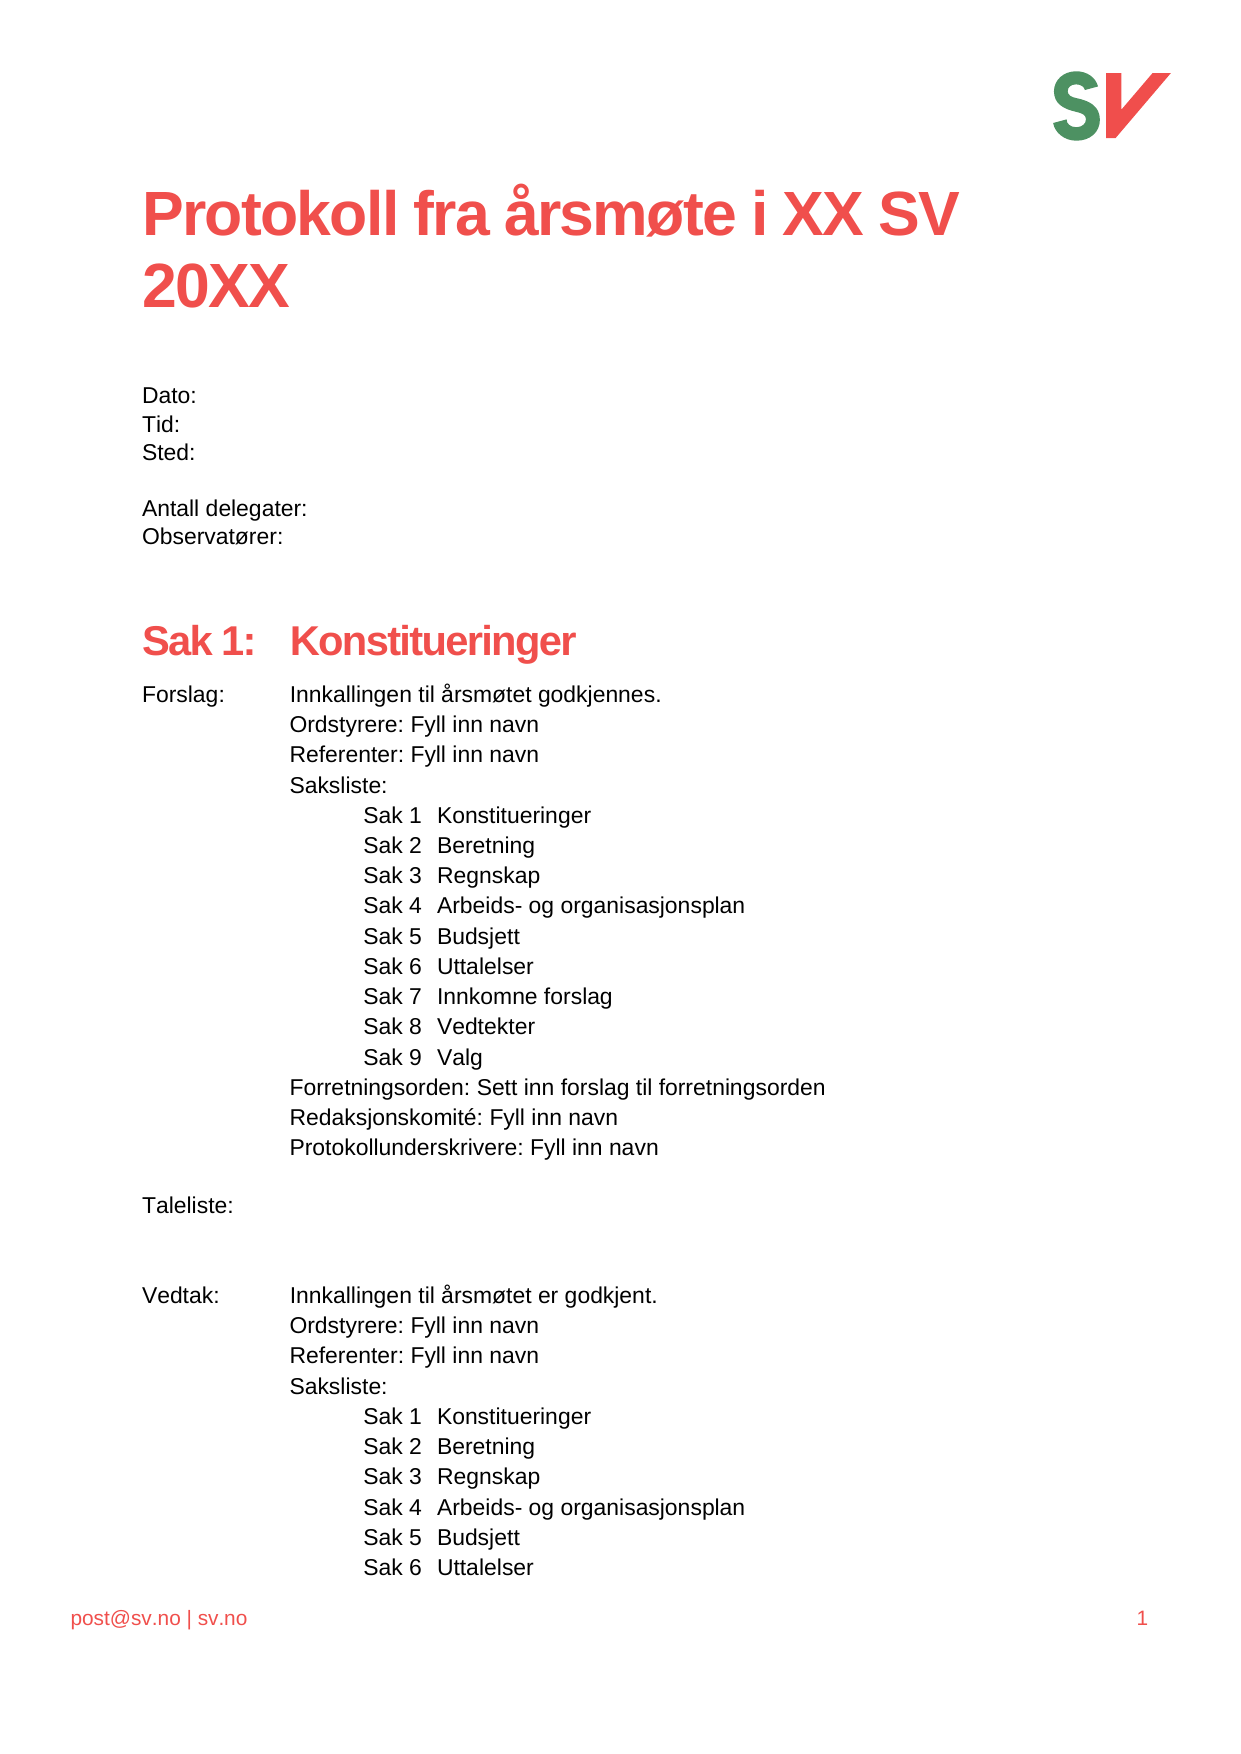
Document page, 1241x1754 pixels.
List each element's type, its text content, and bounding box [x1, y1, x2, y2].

text Sted: [142, 439, 1092, 465]
text Sak 3 Regnskap [363, 862, 1092, 888]
text Sak 1 Konstitueringer [363, 1403, 1092, 1429]
text Saksliste: [216, 772, 1092, 798]
text Sak 2 Beretning [363, 1433, 1092, 1459]
text Sak 2 Beretning [363, 832, 1092, 858]
text Ordstyrere: Fyll inn navn [216, 1312, 1092, 1338]
text Dato: [142, 382, 1092, 409]
text Vedtak: Innkallingen til årsmøtet er godkjent. [142, 1282, 1092, 1308]
text Sak 8 Vedtekter [363, 1013, 1092, 1039]
text Sak 1 Konstitueringer [363, 802, 1092, 828]
title Protokoll fra årsmøte i XX SV 20XX [142, 177, 1092, 321]
text Protokollunderskrivere: Fyll inn navn [216, 1134, 1092, 1160]
text Sak 9 Valg [363, 1043, 1092, 1070]
text Sak 5 Budsjett [363, 1524, 1092, 1550]
text Sak 4 Arbeids- og organisasjonsplan [363, 892, 1092, 919]
text Sak 6 Uttalelser [363, 1554, 1092, 1580]
text Sak 4 Arbeids- og organisasjonsplan [363, 1493, 1092, 1520]
text Ordstyrere: Fyll inn navn [216, 711, 1092, 737]
text Sak 7 Innkomne forslag [363, 983, 1092, 1009]
text Redaksjonskomité: Fyll inn navn [216, 1104, 1092, 1130]
text Referenter: Fyll inn navn [216, 1342, 1092, 1369]
text Taleliste: [142, 1192, 1092, 1219]
text Saksliste: [216, 1373, 1092, 1399]
text Sak 5 Budsjett [363, 923, 1092, 949]
subtitle Sak 1: Konstitueringer [142, 616, 1092, 664]
text Observatører: [142, 523, 1092, 549]
text Sak 3 Regnskap [363, 1463, 1092, 1489]
text Referenter: Fyll inn navn [216, 741, 1092, 768]
text Antall delegater: [142, 495, 1092, 521]
text Forretningsorden: Sett inn forslag til forretningsorden [216, 1074, 1092, 1100]
text Forslag: Innkallingen til årsmøtet godkjennes. [142, 681, 1092, 707]
text Tid: [142, 411, 1092, 437]
text Sak 6 Uttalelser [363, 953, 1092, 979]
